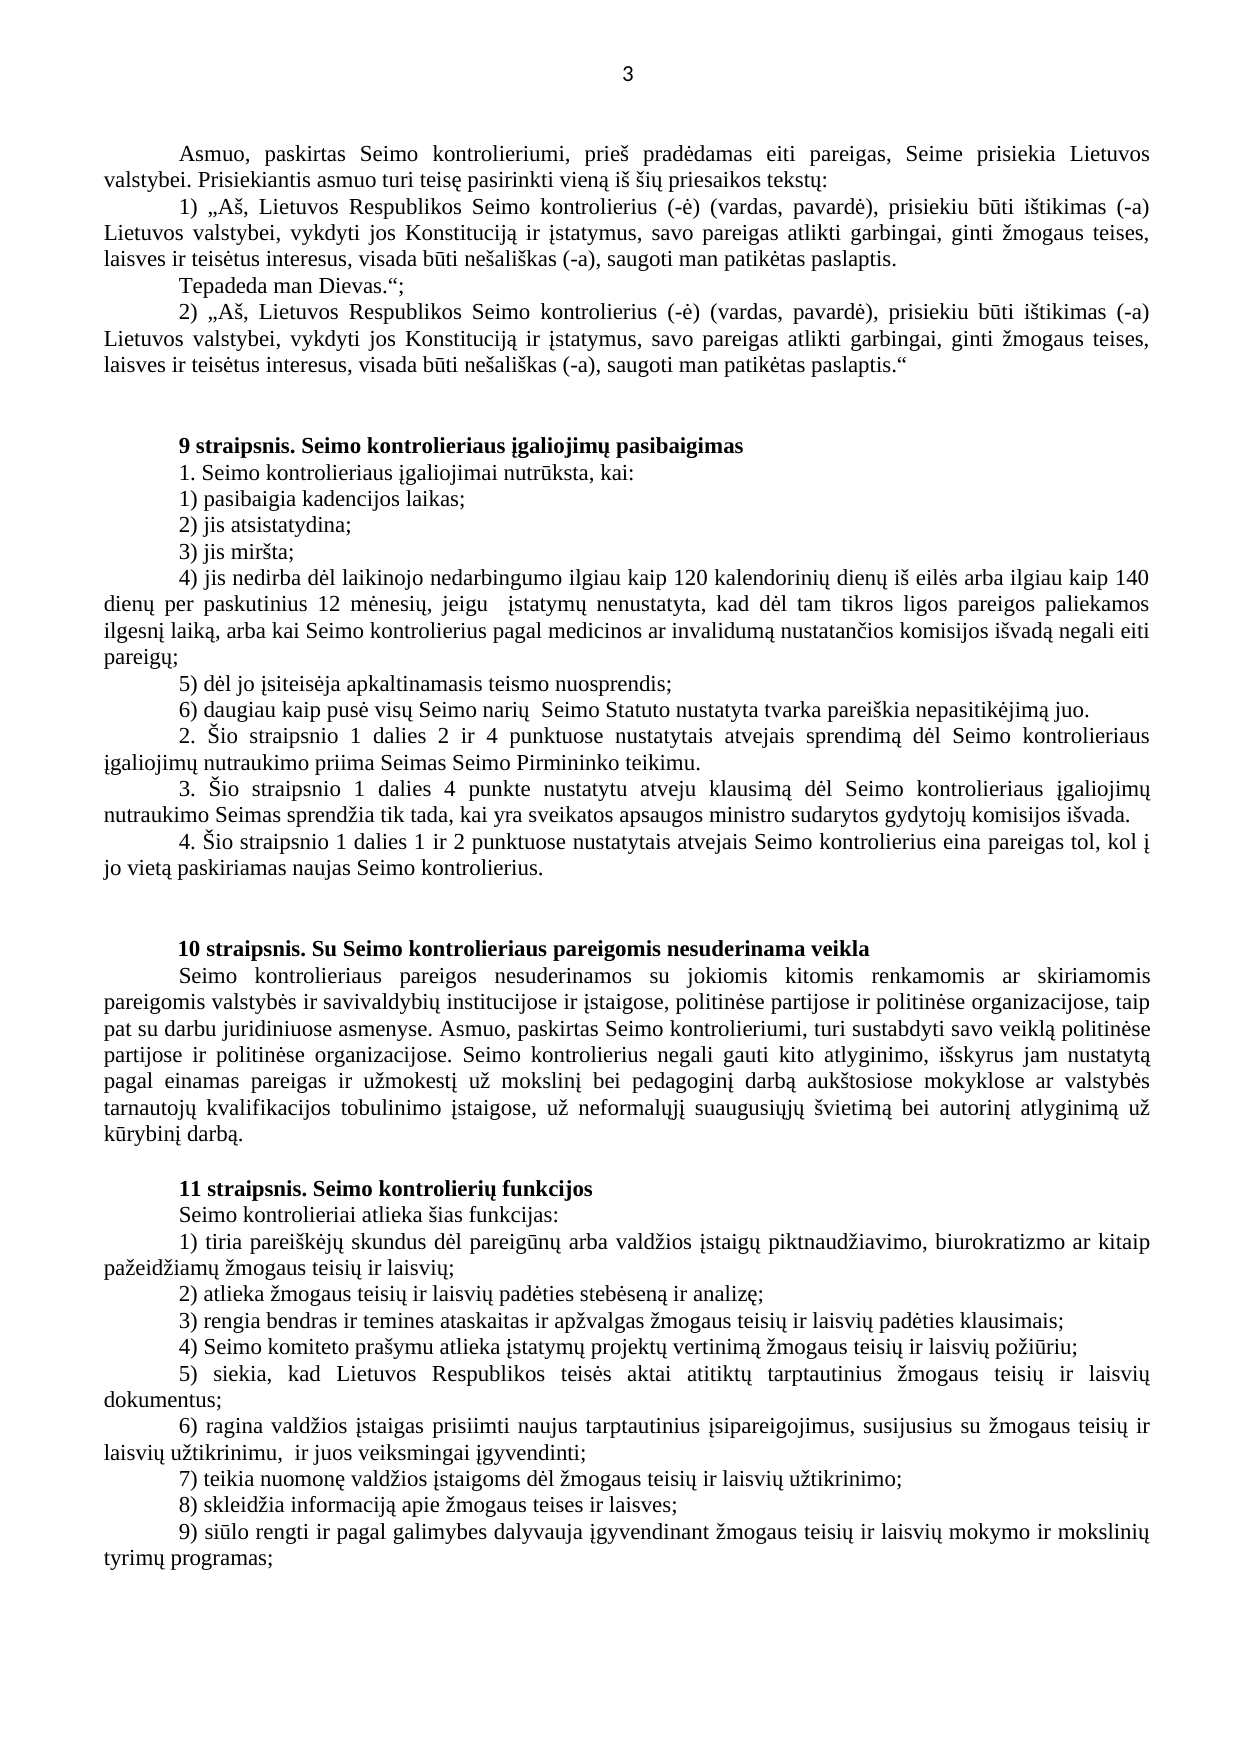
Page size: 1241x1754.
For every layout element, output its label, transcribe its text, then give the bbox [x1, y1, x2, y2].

text 9 straipsnis. Seimo kontrolieriaus įgaliojimų pasibaigimas [103, 432, 1152, 459]
text 2. Šio straipsnio 1 dalies 2 ir 4 punktuose nustatytais atvejais sprendimą dėl Seimo kontrolieriaus įgaliojimų nutraukimo priima Seimas Seimo Pirmininko teikimu. [103, 722, 1152, 775]
text 8) skleidžia informaciją apie žmogaus teises ir laisves; [103, 1491, 1152, 1518]
text 6) ragina valdžios įstaigas prisiimti naujus tarptautinius įsipareigojimus, susijusius su žmogaus teisių ir laisvių užtikrinimu, ir juos veiksmingai įgyvendinti; [103, 1412, 1152, 1465]
text Tepadeda man Dievas.“; [103, 272, 1152, 298]
text 2) jis atsistatydina; [103, 511, 1152, 538]
text 3) rengia bendras ir temines ataskaitas ir apžvalgas žmogaus teisių ir laisvių padėties klausimais; [103, 1307, 1152, 1333]
text 1. Seimo kontrolieriaus įgaliojimai nutrūksta, kai: [103, 459, 1152, 485]
text 3) jis miršta; [103, 538, 1152, 564]
text 1) pasibaigia kadencijos laikas; [103, 485, 1152, 511]
text 6) daugiau kaip pusė visų Seimo narių Seimo Statuto nustatyta tvarka pareiškia nepasitikėjimą juo. [103, 696, 1152, 722]
text 2) atlieka žmogaus teisių ir laisvių padėties stebėseną ir analizę; [103, 1281, 1152, 1307]
text 10 straipsnis. Su Seimo kontrolieriaus pareigomis nesuderinama veikla [103, 936, 1152, 962]
text 4) jis nedirba dėl laikinojo nedarbingumo ilgiau kaip 120 kalendorinių dienų iš eilės arba ilgiau kaip 140 dienų per paskutinius 12 mėnesių, jeigu įstatymų nenustatyta, kad dėl tam tikros ligos pareigos paliekamos ilgesnį laiką, arba kai Seimo kontrolierius pagal medicinos ar invalidumą nustatančios komisijos išvadą negali eiti pareigų; [103, 564, 1152, 669]
text 2) „Aš, Lietuvos Respublikos Seimo kontrolierius (-ė) (vardas, pavardė), prisiekiu būti ištikimas (-a) Lietuvos valstybei, vykdyti jos Konstituciją ir įstatymus, savo pareigas atlikti garbingai, ginti žmogaus teises, laisves ir teisėtus interesus, visada būti nešališkas (-a), saugoti man patikėtas paslaptis.“ [103, 298, 1152, 377]
text 5) dėl jo įsiteisėja apkaltinamasis teismo nuosprendis; [103, 669, 1152, 696]
text 5) siekia, kad Lietuvos Respublikos teisės aktai atitiktų tarptautinius žmogaus teisių ir laisvių dokumentus; [103, 1359, 1152, 1412]
text 11 straipsnis. Seimo kontrolierių funkcijos [103, 1175, 1152, 1201]
text 1) tiria pareiškėjų skundus dėl pareigūnų arba valdžios įstaigų piktnaudžiavimo, biurokratizmo ar kitaip pažeidžiamų žmogaus teisių ir laisvių; [103, 1228, 1152, 1281]
text 4. Šio straipsnio 1 dalies 1 ir 2 punktuose nustatytais atvejais Seimo kontrolierius eina pareigas tol, kol į jo vietą paskiriamas naujas Seimo kontrolierius. [103, 828, 1152, 880]
text Asmuo, paskirtas Seimo kontrolieriumi, prieš pradėdamas eiti pareigas, Seime prisiekia Lietuvos valstybei. Prisiekiantis asmuo turi teisę pasirinkti vieną iš šių priesaikos tekstų: [103, 140, 1152, 193]
text Seimo kontrolieriaus pareigos nesuderinamos su jokiomis kitomis renkamomis ar skiriamomis pareigomis valstybės ir savivaldybių institucijose ir įstaigose, politinėse partijose ir politinėse organizacijose, taip pat su darbu juridiniuose asmenyse. Asmuo, paskirtas Seimo kontrolieriumi, turi sustabdyti savo veiklą politinėse partijose ir politinėse organizacijose. Seimo kontrolierius negali gauti kito atlyginimo, išskyrus jam nustatytą pagal einamas pareigas ir užmokestį už mokslinį bei pedagoginį darbą aukštosiose mokyklose ar valstybės tarnautojų kvalifikacijos tobulinimo įstaigose, už neformalųjį suaugusiųjų švietimą bei autorinį atlyginimą už kūrybinį darbą. [103, 962, 1152, 1146]
text 9) siūlo rengti ir pagal galimybes dalyvauja įgyvendinant žmogaus teisių ir laisvių mokymo ir mokslinių tyrimų programas; [103, 1518, 1152, 1570]
text 4) Seimo komiteto prašymu atlieka įstatymų projektų vertinimą žmogaus teisių ir laisvių požiūriu; [103, 1333, 1152, 1359]
text 1) „Aš, Lietuvos Respublikos Seimo kontrolierius (-ė) (vardas, pavardė), prisiekiu būti ištikimas (-a) Lietuvos valstybei, vykdyti jos Konstituciją ir įstatymus, savo pareigas atlikti garbingai, ginti žmogaus teises, laisves ir teisėtus interesus, visada būti nešališkas (-a), saugoti man patikėtas paslaptis. [103, 193, 1152, 272]
text Seimo kontrolieriai atlieka šias funkcijas: [103, 1201, 1152, 1228]
text 7) teikia nuomonę valdžios įstaigoms dėl žmogaus teisių ir laisvių užtikrinimo; [103, 1465, 1152, 1491]
text 3. Šio straipsnio 1 dalies 4 punkte nustatytu atveju klausimą dėl Seimo kontrolieriaus įgaliojimų nutraukimo Seimas sprendžia tik tada, kai yra sveikatos apsaugos ministro sudarytos gydytojų komisijos išvada. [103, 775, 1152, 828]
